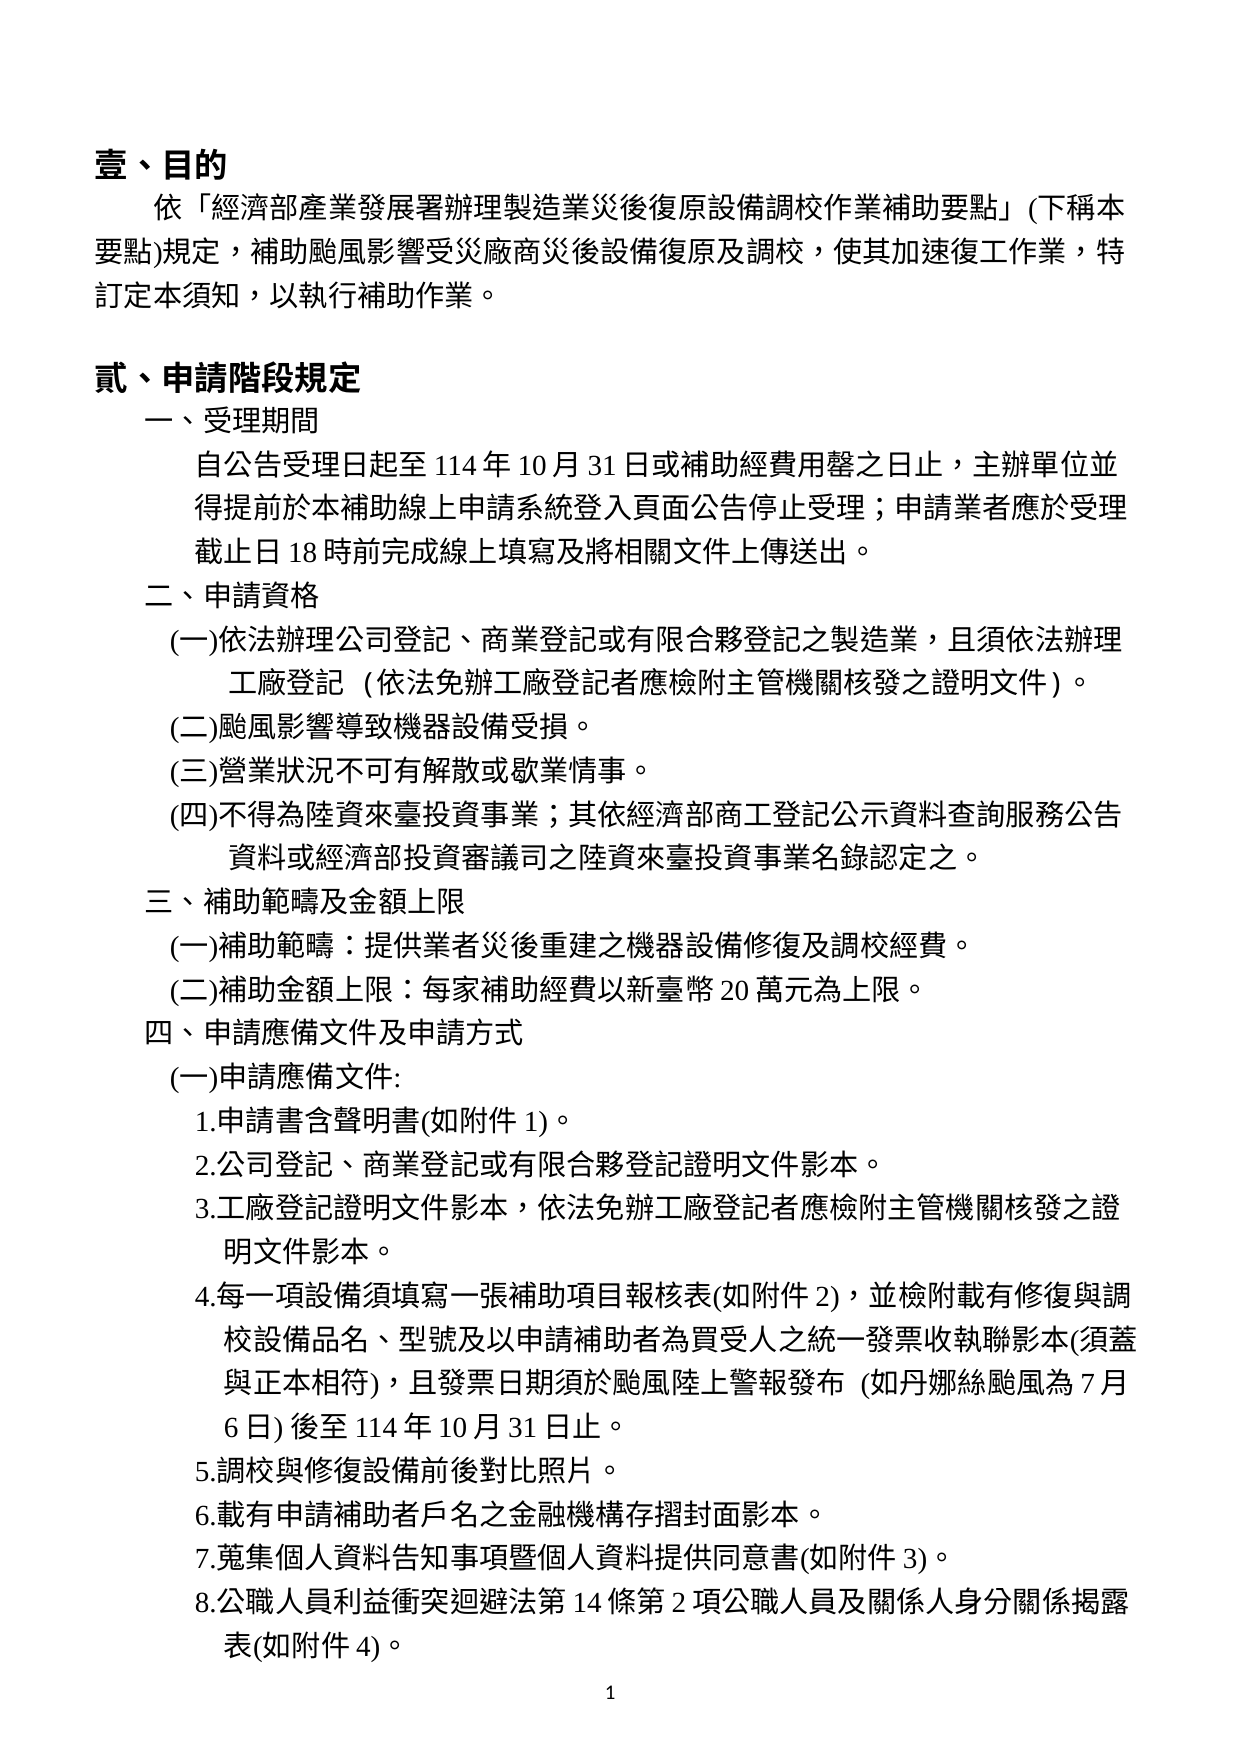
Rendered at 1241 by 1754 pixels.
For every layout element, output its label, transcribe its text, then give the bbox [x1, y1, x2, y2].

text (一)補助範疇：提供業者災後重建之機器設備修復及調校經費。 [169, 921, 1146, 965]
text 三、補助範疇及金額上限 [144, 877, 1146, 921]
text (三)營業狀況不可有解散或歇業情事。 [169, 746, 1146, 790]
text 8.公職人員利益衝突迴避法第14條第2項公職人員及關係人身分關係揭露表(如附件4)。 [194, 1577, 1146, 1665]
text 二、申請資格 [144, 571, 1146, 615]
text (二)補助金額上限：每家補助經費以新臺幣20萬元為上限。 [169, 965, 1146, 1009]
text 自公告受理日起至114年10月31日或補助經費用罄之日止，主辦單位並得提前於本補助線上申請系統登入頁面公告停止受理；申請業者應於受理截止日18時前完成線上填寫及將相關文件上傳送出。 [194, 440, 1146, 571]
subtitle 貳、申請階段規定 [94, 334, 1146, 396]
text (一)申請應備文件: [169, 1052, 1146, 1096]
text 5.調校與修復設備前後對比照片。 [194, 1446, 1146, 1490]
text 4.每一項設備須填寫一張補助項目報核表(如附件2)，並檢附載有修復與調校設備品名、型號及以申請補助者為買受人之統一發票收執聯影本(須蓋與正本相符)，且發票日期須於颱風陸上警報發布 (如丹娜絲颱風為7月6日) 後至114年10月31日止。 [194, 1271, 1146, 1446]
text 2.公司登記、商業登記或有限合夥登記證明文件影本。 [194, 1140, 1146, 1184]
text 四、申請應備文件及申請方式 [144, 1009, 1146, 1052]
text 3.工廠登記證明文件影本，依法免辦工廠登記者應檢附主管機關核發之證明文件影本。 [194, 1184, 1146, 1271]
text 一、受理期間 [144, 396, 1146, 440]
text (四)不得為陸資來臺投資事業；其依經濟部商工登記公示資料查詢服務公告資料或經濟部投資審議司之陸資來臺投資事業名錄認定之。 [169, 790, 1146, 877]
text 依「經濟部產業發展署辦理製造業災後復原設備調校作業補助要點」(下稱本要點)規定，補助颱風影響受災廠商災後設備復原及調校，使其加速復工作業，特訂定本須知，以執行補助作業。 [94, 184, 1146, 315]
text (二)颱風影響導致機器設備受損。 [169, 702, 1146, 746]
text 7.蒐集個人資料告知事項暨個人資料提供同意書(如附件3)。 [194, 1534, 1146, 1577]
text (一)依法辦理公司登記、商業登記或有限合夥登記之製造業，且須依法辦理工廠登記 (依法免辦工廠登記者應檢附主管機關核發之證明文件)。 [169, 615, 1146, 702]
subtitle 壹、目的 [94, 121, 1146, 184]
text 1.申請書含聲明書(如附件1)。 [194, 1096, 1146, 1140]
text 6.載有申請補助者戶名之金融機構存摺封面影本。 [194, 1490, 1146, 1534]
